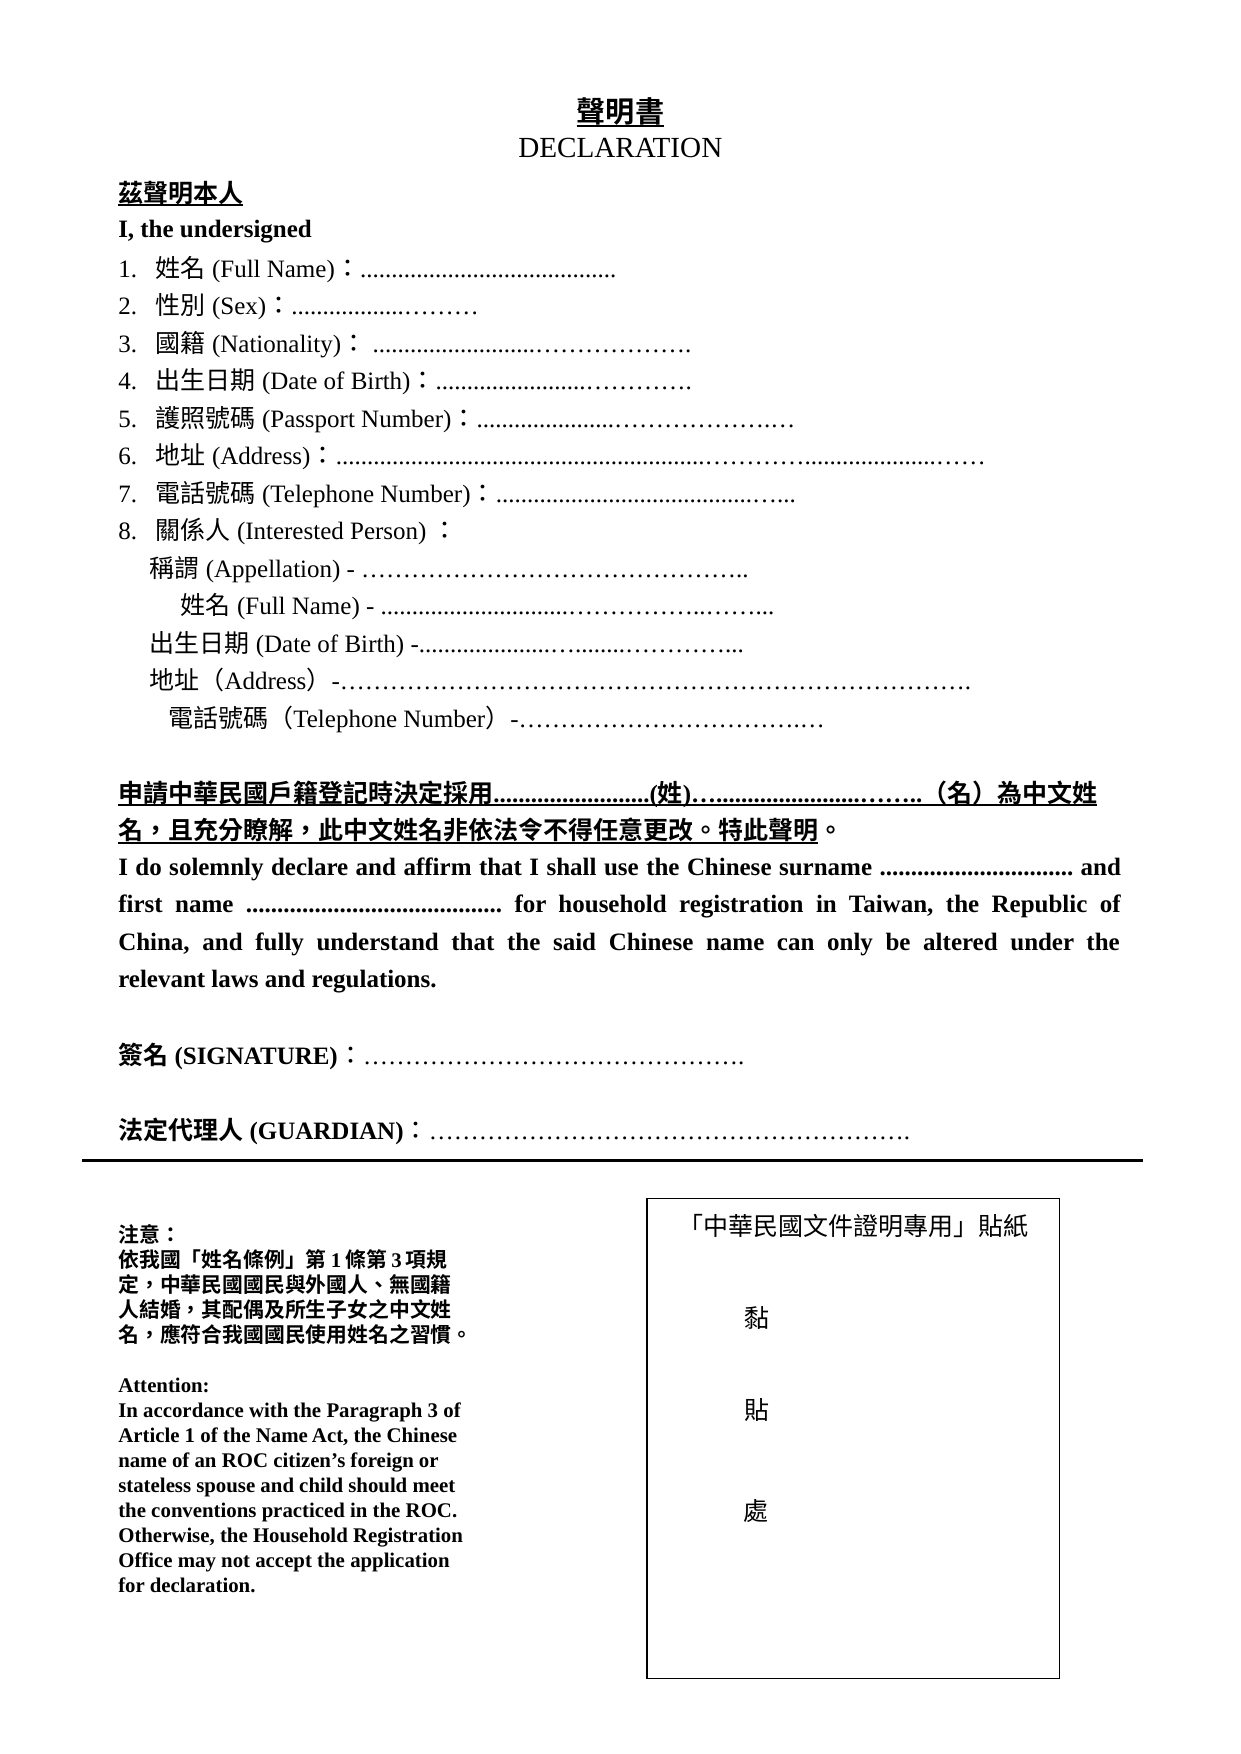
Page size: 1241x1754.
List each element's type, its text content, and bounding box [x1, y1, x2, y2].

list 護照號碼 (Passport Number)：......................……………….… [118, 398, 1122, 435]
text 地址（Address）-…………………………………………………………………. [118, 660, 1122, 698]
text stateless spouse and child should meet [118, 1473, 646, 1498]
text 黏 [663, 1298, 1043, 1335]
text [1060, 1423, 1122, 1448]
text [1060, 1223, 1122, 1248]
text Article 1 of the Name Act, the Chinese [118, 1423, 646, 1448]
subtitle 茲聲明本人 [118, 173, 1122, 210]
text 處 [663, 1491, 1043, 1527]
text [1060, 1273, 1122, 1298]
text [1060, 1548, 1122, 1573]
text 姓名 (Full Name) - ..............................……………..……... [118, 585, 1122, 623]
text name of an ROC citizen’s foreign or [118, 1448, 646, 1473]
list 地址 (Address)：...........................................................………….....................…… [118, 435, 1122, 473]
text 貼 [663, 1390, 1043, 1426]
text 法定代理人 (GUARDIAN)：…………………………………………………. [118, 1110, 1122, 1148]
subtitle I, the undersigned [118, 210, 1122, 248]
text 電話號碼（Telephone Number）-…………………………….… [118, 698, 1122, 735]
text 稱謂 (Appellation) - ……………………………………….. [118, 548, 1122, 585]
text 申請中華民國戶籍登記時決定採用.........................(姓)….......................……..（名）為中文姓名，且充分瞭解，此中文姓名非依法令不得任意更改。特此聲明。 [118, 773, 1122, 848]
text 出生日期 (Date of Birth) -.....................…........…………... [118, 623, 1122, 660]
text [1060, 1498, 1122, 1523]
list 性別 (Sex)：..................……… [118, 285, 1122, 323]
text Attention: [118, 1373, 646, 1398]
text [1060, 1523, 1122, 1548]
text 簽名 (SIGNATURE)：………………………………………. [118, 1035, 1122, 1073]
text [1060, 1573, 1122, 1598]
text 「中華民國文件證明專用」貼紙 [663, 1207, 1043, 1243]
text [1060, 1248, 1122, 1273]
text 注意： [118, 1223, 646, 1248]
list 電話號碼 (Telephone Number)：.........................................…... [118, 473, 1122, 510]
text Otherwise, the Household Registration [118, 1523, 646, 1548]
text [1060, 1323, 1122, 1348]
list 國籍 (Nationality)： ..........................………………. [118, 323, 1122, 360]
text 人結婚，其配偶及所生子女之中文姓 [118, 1298, 646, 1323]
text I do solemnly declare and affirm that I shall use the Chinese surname ............................... and first name ......................................... for household registration in Taiwan, the Republic of China, and fully understand that the said Chinese name can only be altered under the relevant laws and regulations. [118, 848, 1122, 998]
text for declaration. [118, 1573, 646, 1598]
list 姓名 (Full Name)：......................................... [118, 248, 1122, 285]
text [1060, 1473, 1122, 1498]
text [1060, 1448, 1122, 1473]
text [1060, 1298, 1122, 1323]
text 定，中華民國國民與外國人、無國籍 [118, 1273, 646, 1298]
list 關係人 (Interested Person) ： [118, 510, 1122, 548]
text [1060, 1398, 1122, 1423]
text Office may not accept the application [118, 1548, 646, 1573]
list 出生日期 (Date of Birth)：........................…………. [118, 360, 1122, 398]
text [1060, 1373, 1122, 1398]
text 依我國「姓名條例」第1條第3項規 [118, 1248, 646, 1273]
text In accordance with the Paragraph 3 of [118, 1398, 646, 1423]
text the conventions practiced in the ROC. [118, 1498, 646, 1523]
text 名，應符合我國國民使用姓名之習慣。 [118, 1323, 646, 1348]
